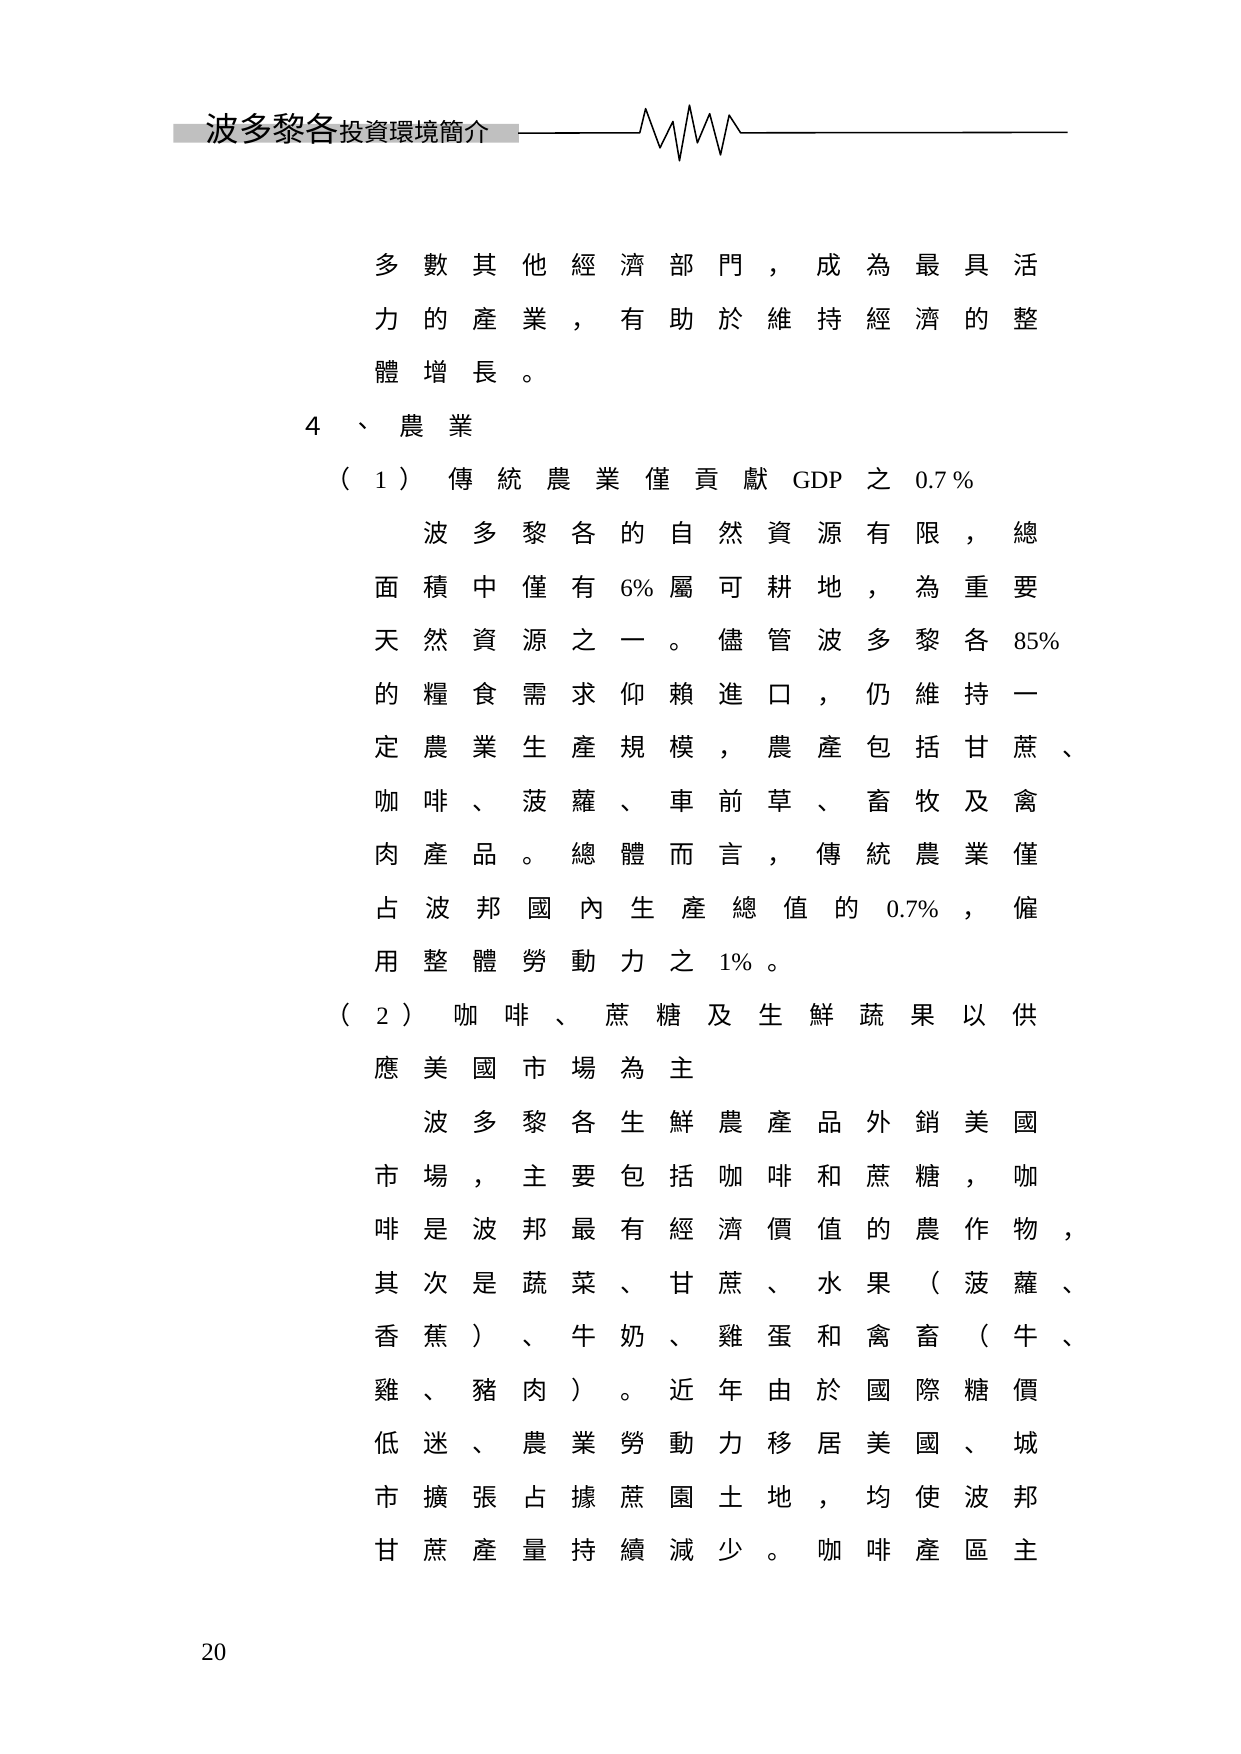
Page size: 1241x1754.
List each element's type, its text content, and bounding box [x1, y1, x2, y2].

text 波多黎各的自然資源有限，總面積中僅有6%屬可耕地，為重要天然資源之一。儘管波多黎各85%的糧食需求仰賴進口，仍維持一定農業生產規模，農產包括甘蔗、咖啡、菠蘿、車前草、畜牧及禽肉產品。總體而言，傳統農業僅占波邦國內生產總值的0.7%，僱用整體勞動力之1%。 [362, 505, 1063, 987]
text （1）傳統農業僅貢獻GDP之0.7 % [301, 451, 1063, 505]
text （2）咖啡、蔗糖及生鮮蔬果以供應美國市場為主 [301, 987, 1063, 1094]
text 波多黎各生鮮農產品外銷美國市場，主要包括咖啡和蔗糖，咖啡是波邦最有經濟價值的農作物，其次是蔬菜、甘蔗、水果（菠蘿、香蕉）、牛奶、雞蛋和禽畜（牛、雞、豬肉）。近年由於國際糖價低迷、農業勞動力移居美國、城市擴張占據蔗園土地，均使波邦甘蔗產量持續減少。咖啡產區主要在偏郊山區，較不受城市擴張所影響，並有最低收購保證價格，產業目前仍保持穩定。其他農產品尚包括香蕉等熱帶水果及蔬菜，菸草產業則逐漸消失。波邦畜牧產品主要為牛、豬、家禽、蛋乳製品等，近年產量雖有增長，但仍大量仰賴從美國等地進口。 [362, 1094, 1063, 1576]
text 多數其他經濟部門，成為最具活力的產業，有助於維持經濟的整體增長。 [362, 237, 1063, 398]
text ４、農業 [276, 398, 1063, 451]
